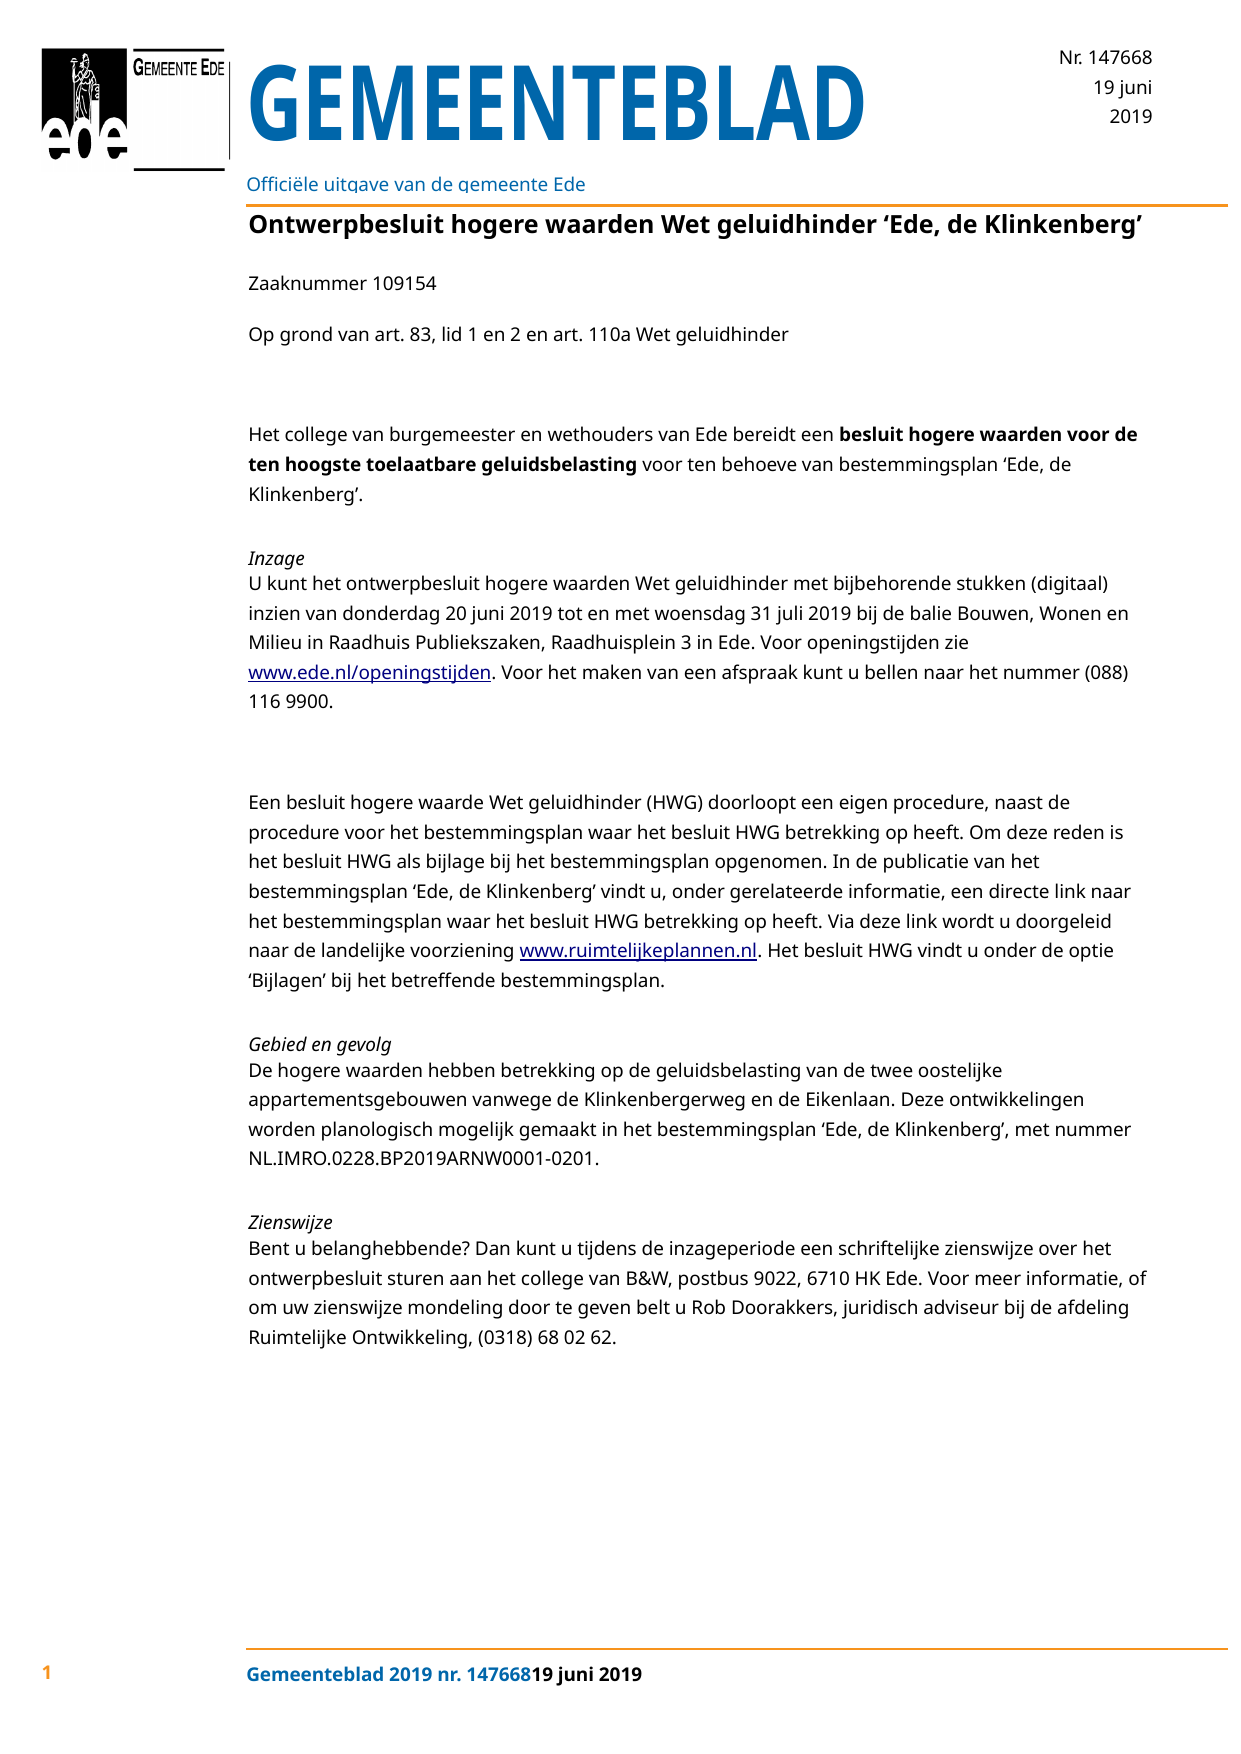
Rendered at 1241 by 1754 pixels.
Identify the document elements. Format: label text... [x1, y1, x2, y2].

text Zaaknummer 109154 [248, 270, 1152, 296]
text Zienswijze [248, 1209, 1152, 1235]
text Inzage [248, 545, 1152, 570]
text Bent u belanghebbende? Dan kunt u tijdens de inzageperiode een schriftelijke zienswijze over het ontwerpbesluit sturen aan het college van B&W, postbus 9022, 6710 HK Ede. Voor meer informatie, of om uw zienswijze mondeling door te geven belt u Rob Doorakkers, juridisch adviseur bij de afdeling Ruimtelijke Ontwikkeling, (0318) 68 02 62. [248, 1235, 1152, 1350]
picture [41, 47, 231, 172]
text Een besluit hogere waarde Wet geluidhinder (HWG) doorloopt een eigen procedure, naast de procedure voor het bestemmingsplan waar het besluit HWG betrekking op heeft. Om deze reden is het besluit HWG als bijlage bij het bestemmingsplan opgenomen. In de publicatie van het bestemmingsplan ‘Ede, de Klinkenberg’ vindt u, onder gerelateerde informatie, een directe link naar het bestemmingsplan waar het besluit HWG betrekking op heeft. Via deze link wordt u doorgeleid naar de landelijke voorziening www.ruimtelijkeplannen.nl. Het besluit HWG vindt u onder de optie ‘Bijlagen’ bij het betreffende bestemmingsplan. [248, 789, 1152, 993]
text U kunt het ontwerpbesluit hogere waarden Wet geluidhinder met bijbehorende stukken (digitaal) inzien van donderdag 20 juni 2019 tot en met woensdag 31 juli 2019 bij de balie Bouwen, Wonen en Milieu in Raadhuis Publiekszaken, Raadhuisplein 3 in Ede. Voor openingstijden zie www.ede.nl/openingstijden. Voor het maken van een afspraak kunt u bellen naar het nummer (088) 116 9900. [248, 570, 1152, 714]
text Ontwerpbesluit hogere waarden Wet geluidhinder ‘Ede, de Klinkenberg’ [248, 207, 1152, 241]
text Op grond van art. 83, lid 1 en 2 en art. 110a Wet geluidhinder [248, 321, 1152, 346]
text Het college van burgemeester en wethouders van Ede bereidt een besluit hogere waarden voor de ten hoogste toelaatbare geluidsbelasting voor ten behoeve van bestemmingsplan ‘Ede, de Klinkenberg’. [248, 422, 1152, 506]
text De hogere waarden hebben betrekking op de geluidsbelasting van de twee oostelijke appartementsgebouwen vanwege de Klinkenbergerweg en de Eikenlaan. Deze ontwikkelingen worden planologisch mogelijk gemaakt in het bestemmingsplan ‘Ede, de Klinkenberg’, met nummer NL.IMRO.0228.BP2019ARNW0001-0201. [248, 1057, 1152, 1171]
text Gebied en gevolg [248, 1031, 1152, 1057]
